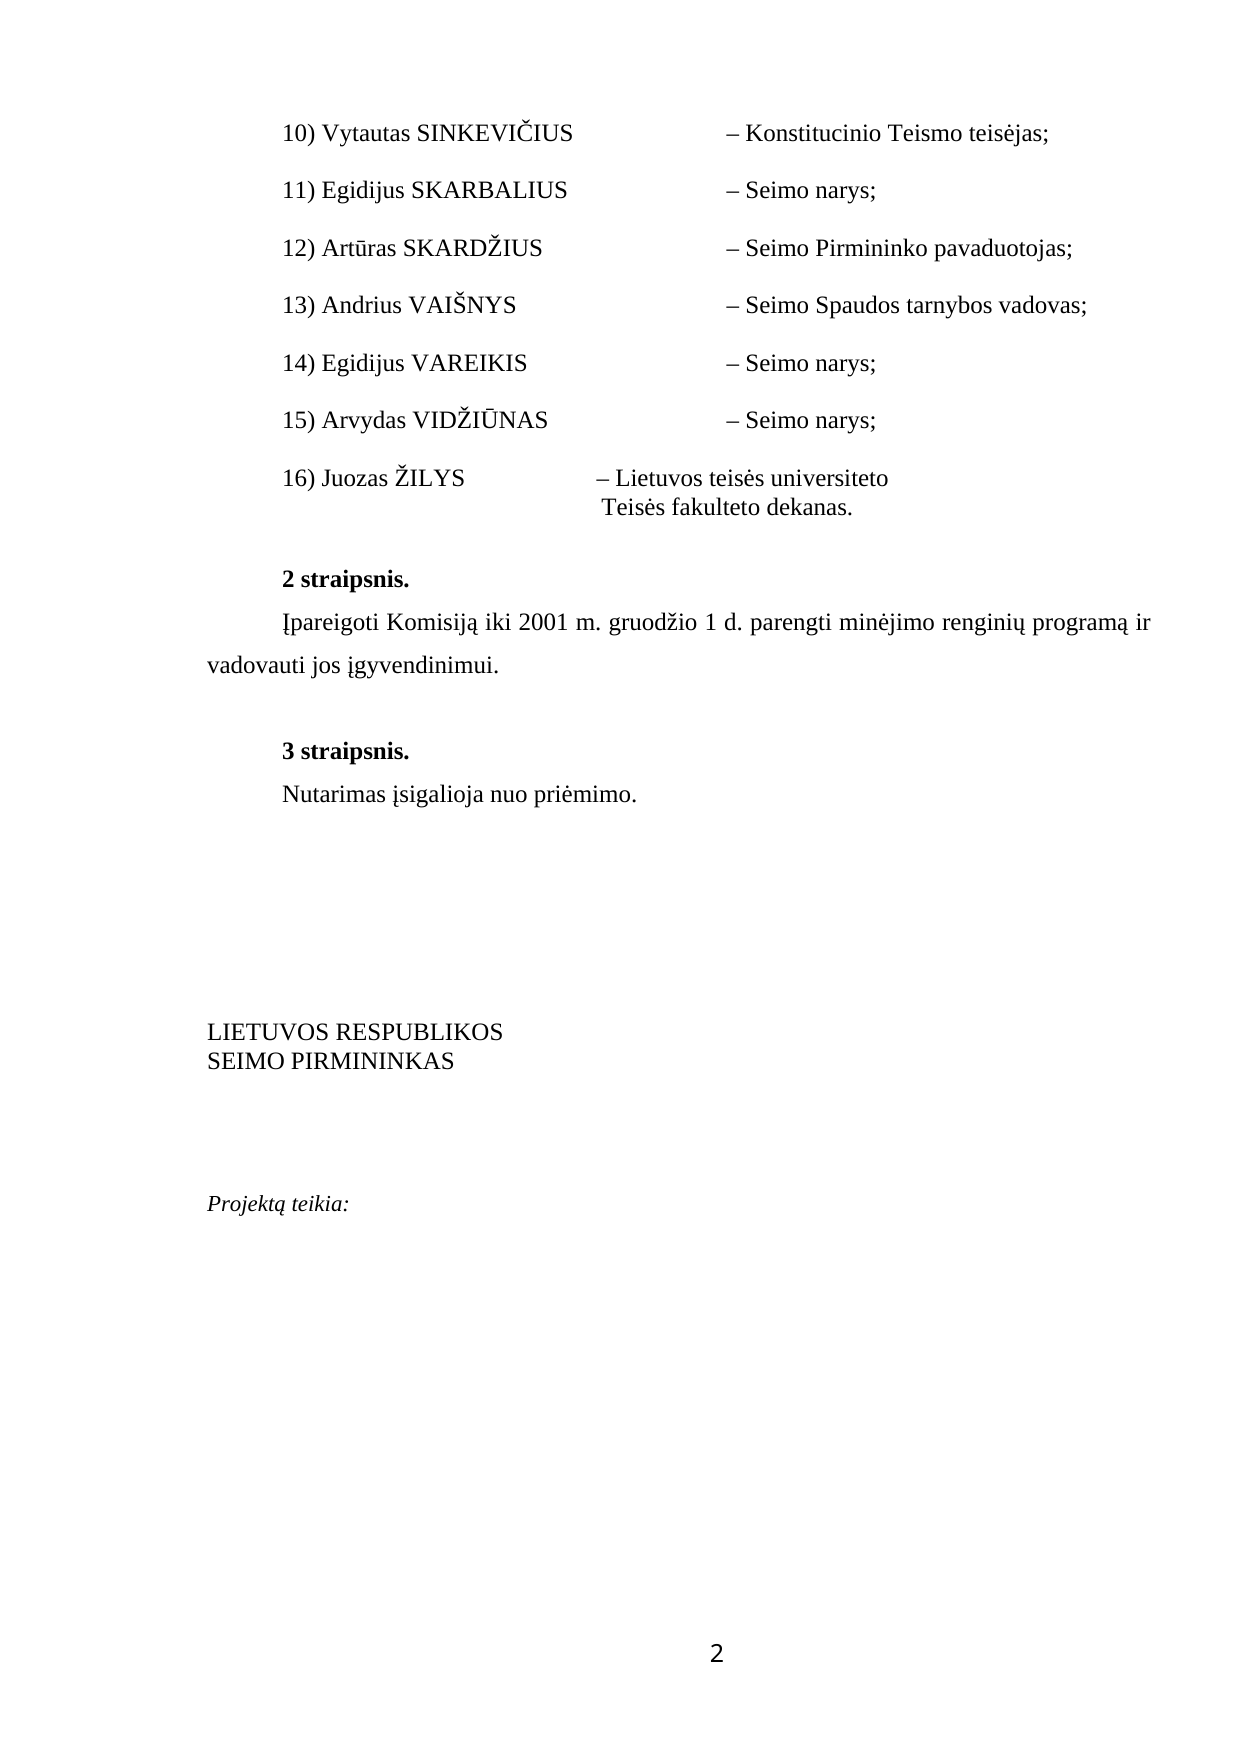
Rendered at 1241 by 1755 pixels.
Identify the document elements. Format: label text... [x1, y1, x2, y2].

text Nutarimas įsigalioja nuo priėmimo. [207, 779, 1152, 808]
text Teisės fakulteto dekanas. [207, 492, 1152, 521]
text 13) Andrius VAIŠNYS – Seimo Spaudos tarnybos vadovas; [207, 291, 1152, 319]
text 14) Egidijus VAREIKIS – Seimo narys; [207, 348, 1152, 377]
text 2 straipsnis. [207, 564, 1152, 592]
text 10) Vytautas SINKEVIČIUS – Konstitucinio Teismo teisėjas; [207, 118, 1152, 147]
text 16) Juozas ŽILYS – Lietuvos teisės universiteto [207, 463, 1152, 492]
text SEIMO PIRMININKAS [207, 1046, 1152, 1075]
text 15) Arvydas VIDŽIŪNAS – Seimo narys; [207, 406, 1152, 434]
text 3 straipsnis. [207, 736, 1152, 765]
text Įpareigoti Komisiją iki 2001 m. gruodžio 1 d. parengti minėjimo renginių programą ir vadovauti jos įgyvendinimui. [207, 607, 1152, 679]
text 12) Artūras SKARDŽIUS – Seimo Pirmininko pavaduotojas; [207, 233, 1152, 262]
text 11) Egidijus SKARBALIUS – Seimo narys; [207, 176, 1152, 204]
text LIETUVOS RESPUBLIKOS [207, 1017, 1152, 1046]
text Projektą teikia: [207, 1190, 1152, 1269]
